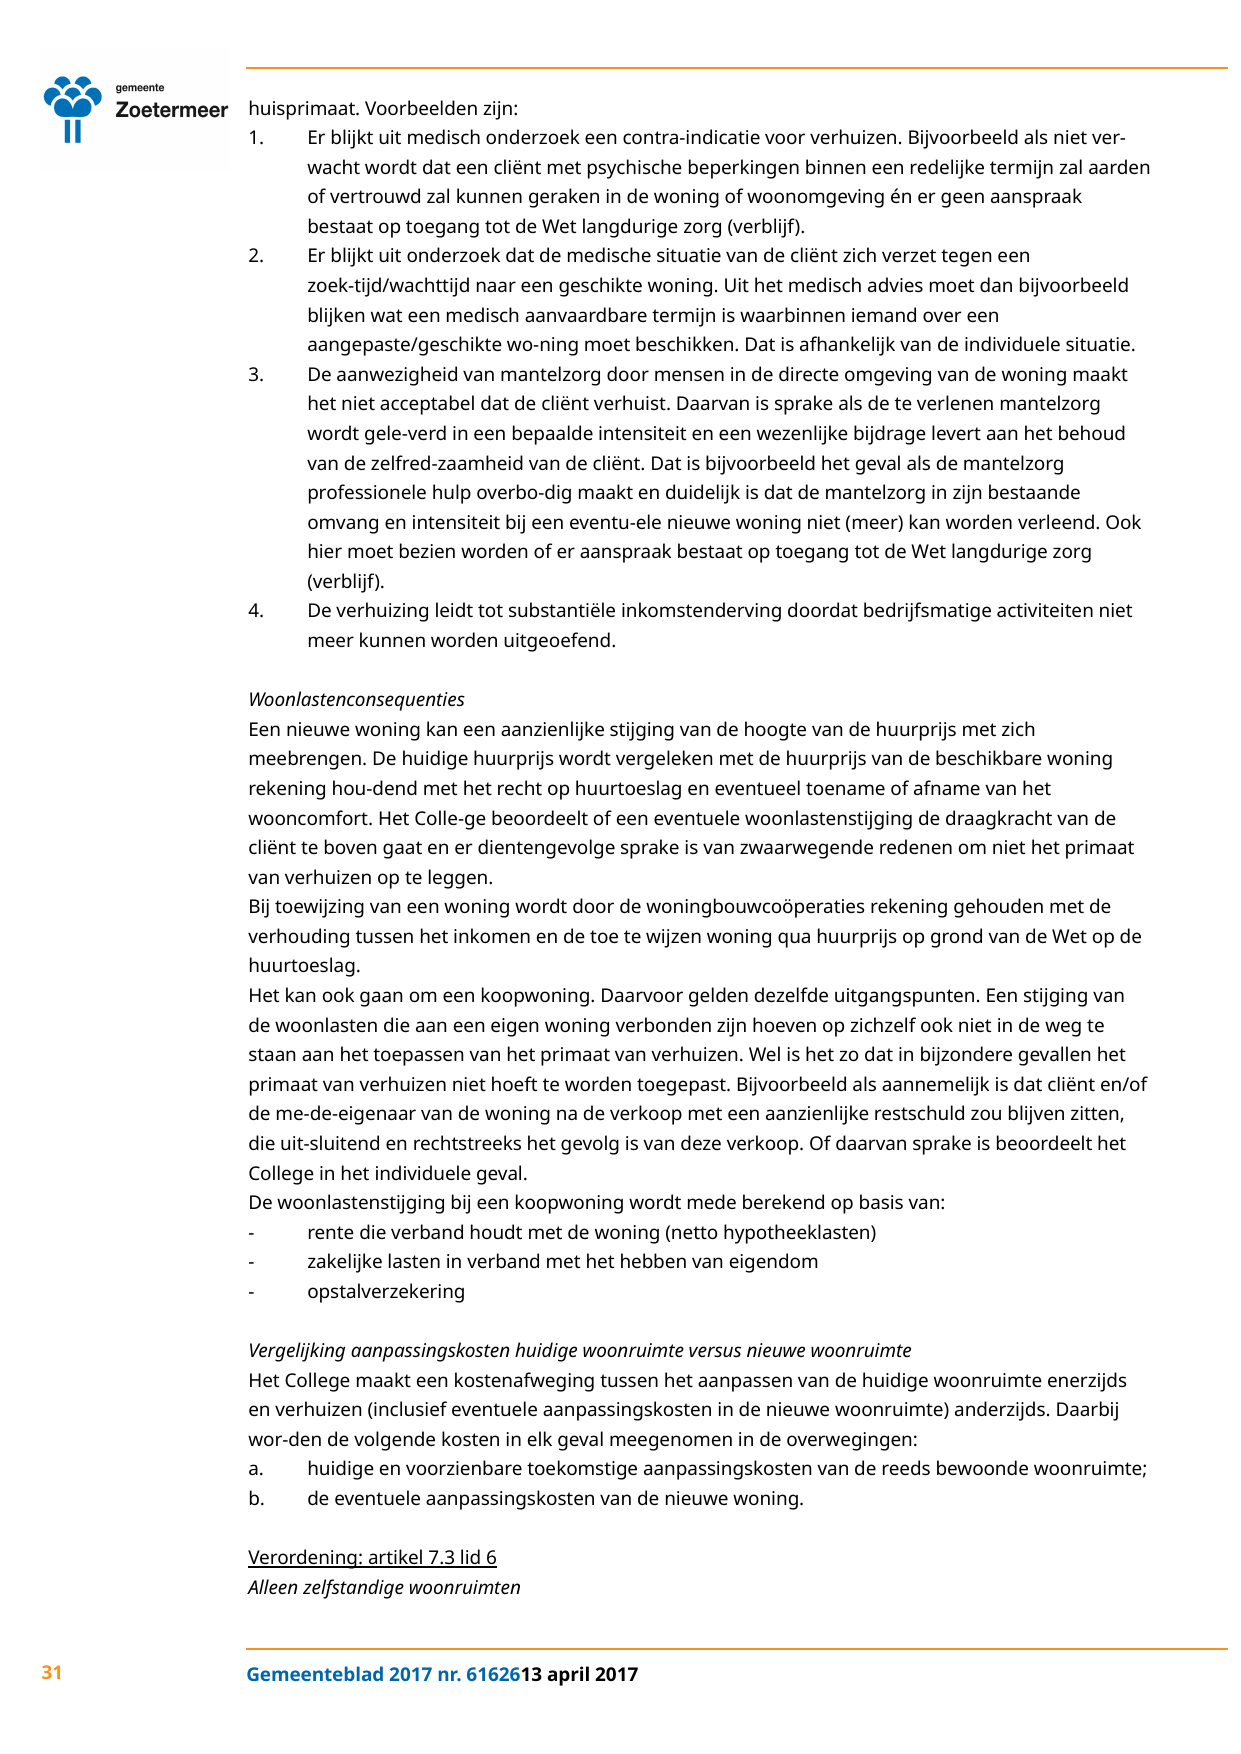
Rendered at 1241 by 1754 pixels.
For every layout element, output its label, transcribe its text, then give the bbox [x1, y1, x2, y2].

text Het kan ook gaan om een koopwoning. Daarvoor gelden dezelfde uitgangspunten. Een stijging van de woonlasten die aan een eigen woning verbonden zijn hoeven op zichzelf ook niet in de weg te staan aan het toepassen van het primaat van verhuizen. Wel is het zo dat in bijzondere gevallen het primaat van verhuizen niet hoeft te worden toegepast. Bijvoorbeeld als aannemelijk is dat cliënt en/of de me-de-eigenaar van de woning na de verkoop met een aanzienlijke restschuld zou blijven zitten, die uit-sluitend en rechtstreeks het gevolg is van deze verkoop. Of daarvan sprake is beoordeelt het College in het individuele geval. [248, 982, 1152, 1186]
list Er blijkt uit medisch onderzoek een contra-indicatie voor verhuizen. Bijvoorbeeld als niet ver-wacht wordt dat een cliënt met psychische beperkingen binnen een redelijke termijn zal aarden of vertrouwd zal kunnen geraken in de woning of woonomgeving én er geen aanspraak bestaat op toegang tot de Wet langdurige zorg (verblijf). [248, 124, 1152, 239]
text Vergelijking aanpassingskosten huidige woonruimte versus nieuwe woonruimte [248, 1337, 1152, 1363]
text Verordening: artikel 7.3 lid 6 [248, 1544, 1152, 1570]
list huidige en voorzienbare toekomstige aanpassingskosten van de reeds bewoonde woonruimte; [248, 1456, 1152, 1481]
text Woonlastenconsequenties [248, 686, 1152, 712]
list de eventuele aanpassingskosten van de nieuwe woning. [248, 1485, 1152, 1511]
list zakelijke lasten in verband met het hebben van eigendom [248, 1248, 1152, 1274]
text huisprimaat. Voorbeelden zijn: [248, 95, 1152, 121]
text Alleen zelfstandige woonruimten [248, 1574, 1152, 1600]
list Er blijkt uit onderzoek dat de medische situatie van de cliënt zich verzet tegen een zoek-tijd/wachttijd naar een geschikte woning. Uit het medisch advies moet dan bijvoorbeeld blijken wat een medisch aanvaardbare termijn is waarbinnen iemand over een aangepaste/geschikte wo-ning moet beschikken. Dat is afhankelijk van de individuele situatie. [248, 243, 1152, 357]
text De woonlastenstijging bij een koopwoning wordt mede berekend op basis van: [248, 1189, 1152, 1215]
text Een nieuwe woning kan een aanzienlijke stijging van de hoogte van de huurprijs met zich meebrengen. De huidige huurprijs wordt vergeleken met de huurprijs van de beschikbare woning rekening hou-dend met het recht op huurtoeslag en eventueel toename of afname van het wooncomfort. Het Colle-ge beoordeelt of een eventuele woonlastenstijging de draagkracht van de cliënt te boven gaat en er dientengevolge sprake is van zwaarwegende redenen om niet het primaat van verhuizen op te leggen. [248, 716, 1152, 890]
picture [41, 47, 231, 172]
list rente die verband houdt met de woning (netto hypotheeklasten) [248, 1219, 1152, 1245]
list opstalverzekering [248, 1278, 1152, 1304]
text Het College maakt een kostenafweging tussen het aanpassen van de huidige woonruimte enerzijds en verhuizen (inclusief eventuele aanpassingskosten in de nieuwe woonruimte) anderzijds. Daarbij wor-den de volgende kosten in elk geval meegenomen in de overwegingen: [248, 1367, 1152, 1452]
list De verhuizing leidt tot substantiële inkomstenderving doordat bedrijfsmatige activiteiten niet meer kunnen worden uitgeoefend. [248, 598, 1152, 653]
list De aanwezigheid van mantelzorg door mensen in de directe omgeving van de woning maakt het niet acceptabel dat de cliënt verhuist. Daarvan is sprake als de te verlenen mantelzorg wordt gele-verd in een bepaalde intensiteit en een wezenlijke bijdrage levert aan het behoud van de zelfred-zaamheid van de cliënt. Dat is bijvoorbeeld het geval als de mantelzorg professionele hulp overbo-dig maakt en duidelijk is dat de mantelzorg in zijn bestaande omvang en intensiteit bij een eventu-ele nieuwe woning niet (meer) kan worden verleend. Ook hier moet bezien worden of er aanspraak bestaat op toegang tot de Wet langdurige zorg (verblijf). [248, 361, 1152, 594]
text Bij toewijzing van een woning wordt door de woningbouwcoöperaties rekening gehouden met de verhouding tussen het inkomen en de toe te wijzen woning qua huurprijs op grond van de Wet op de huurtoeslag. [248, 893, 1152, 978]
